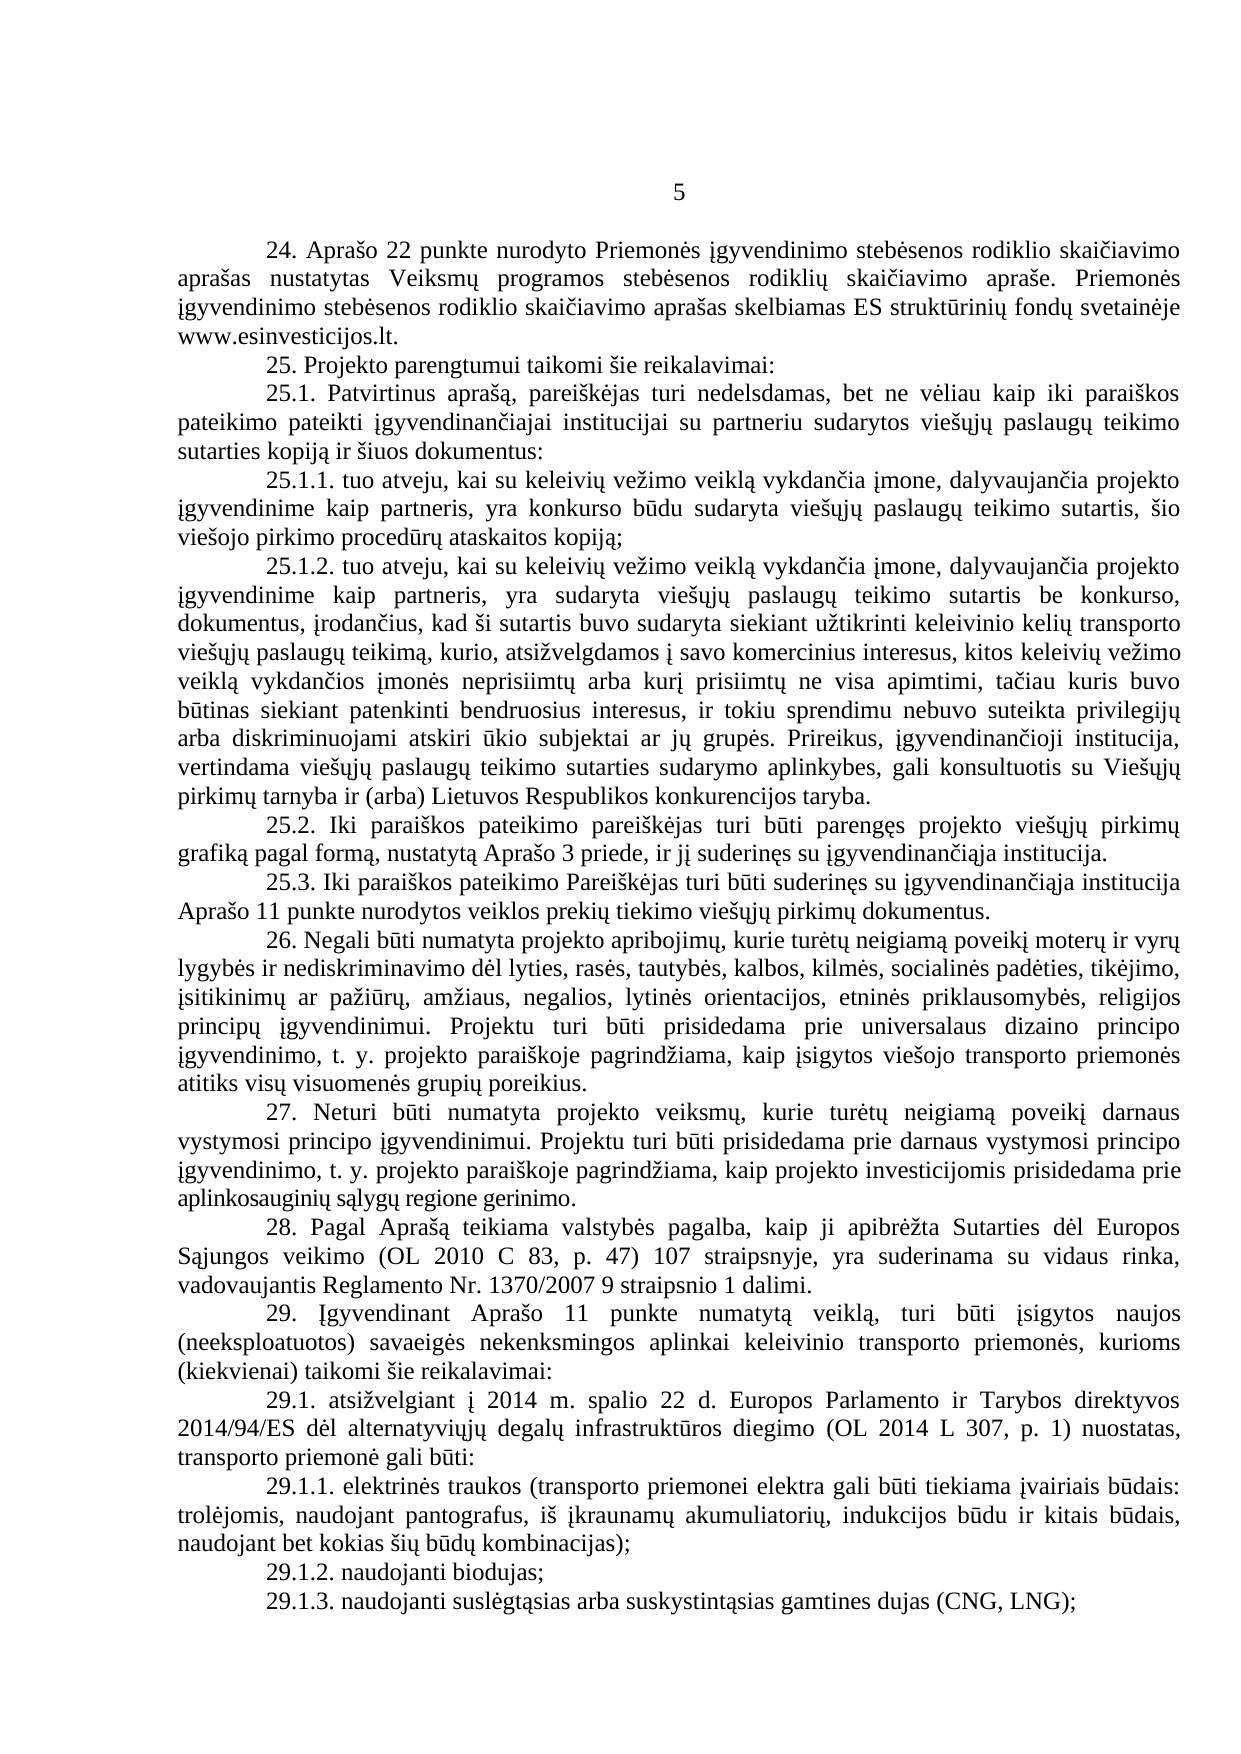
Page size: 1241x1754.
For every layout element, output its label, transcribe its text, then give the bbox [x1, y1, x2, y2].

text 29.1.2. naudojanti biodujas; [177, 1557, 1181, 1586]
text 28. Pagal Aprašą teikiama valstybės pagalba, kaip ji apibrėžta Sutarties dėl Europos Sąjungos veikimo (OL 2010 C 83, p. 47) 107 straipsnyje, yra suderinama su vidaus rinka, vadovaujantis Reglamento Nr. 1370/2007 9 straipsnio 1 dalimi. [177, 1212, 1181, 1298]
text 25.1.2. tuo atveju, kai su keleivių vežimo veiklą vykdančia įmone, dalyvaujančia projekto įgyvendinime kaip partneris, yra sudaryta viešųjų paslaugų teikimo sutartis be konkurso, dokumentus, įrodančius, kad ši sutartis buvo sudaryta siekiant užtikrinti keleivinio kelių transporto viešųjų paslaugų teikimą, kurio, atsižvelgdamos į savo komercinius interesus, kitos keleivių vežimo veiklą vykdančios įmonės neprisiimtų arba kurį prisiimtų ne visa apimtimi, tačiau kuris buvo būtinas siekiant patenkinti bendruosius interesus, ir tokiu sprendimu nebuvo suteikta privilegijų arba diskriminuojami atskiri ūkio subjektai ar jų grupės. Prireikus, įgyvendinančioji institucija, vertindama viešųjų paslaugų teikimo sutarties sudarymo aplinkybes, gali konsultuotis su Viešųjų pirkimų tarnyba ir (arba) Lietuvos Respublikos konkurencijos taryba. [177, 551, 1181, 810]
text 26. Negali būti numatyta projekto apribojimų, kurie turėtų neigiamą poveikį moterų ir vyrų lygybės ir nediskriminavimo dėl lyties, rasės, tautybės, kalbos, kilmės, socialinės padėties, tikėjimo, įsitikinimų ar pažiūrų, amžiaus, negalios, lytinės orientacijos, etninės priklausomybės, religijos principų įgyvendinimui. Projektu turi būti prisidedama prie universalaus dizaino principo įgyvendinimo, t. y. projekto paraiškoje pagrindžiama, kaip įsigytos viešojo transporto priemonės atitiks visų visuomenės grupių poreikius. [177, 925, 1181, 1097]
text 27. Neturi būti numatyta projekto veiksmų, kurie turėtų neigiamą poveikį darnaus vystymosi principo įgyvendinimui. Projektu turi būti prisidedama prie darnaus vystymosi principo įgyvendinimo, t. y. projekto paraiškoje pagrindžiama, kaip projekto investicijomis prisidedama prie aplinkosauginių sąlygų regione gerinimo. [177, 1097, 1181, 1212]
text 29. Įgyvendinant Aprašo 11 punkte numatytą veiklą, turi būti įsigytos naujos (neeksploatuotos) savaeigės nekenksmingos aplinkai keleivinio transporto priemonės, kurioms (kiekvienai) taikomi šie reikalavimai: [177, 1298, 1181, 1385]
text 25.2. Iki paraiškos pateikimo pareiškėjas turi būti parengęs projekto viešųjų pirkimų grafiką pagal formą, nustatytą Aprašo 3 priede, ir jį suderinęs su įgyvendinančiąja institucija. [177, 810, 1181, 867]
text 25.3. Iki paraiškos pateikimo Pareiškėjas turi būti suderinęs su įgyvendinančiąja institucija Aprašo 11 punkte nurodytos veiklos prekių tiekimo viešųjų pirkimų dokumentus. [177, 867, 1181, 925]
text 29.1.3. naudojanti suslėgtąsias arba suskystintąsias gamtines dujas (CNG, LNG); [177, 1586, 1181, 1615]
text 29.1. atsižvelgiant į 2014 m. spalio 22 d. Europos Parlamento ir Tarybos direktyvos 2014/94/ES dėl alternatyviųjų degalų infrastruktūros diegimo (OL 2014 L 307, p. 1) nuostatas, transporto priemonė gali būti: [177, 1385, 1181, 1471]
text 24. Aprašo 22 punkte nurodyto Priemonės įgyvendinimo stebėsenos rodiklio skaičiavimo aprašas nustatytas Veiksmų programos stebėsenos rodiklių skaičiavimo apraše. Priemonės įgyvendinimo stebėsenos rodiklio skaičiavimo aprašas skelbiamas ES struktūrinių fondų svetainėje www.esinvesticijos.lt. [177, 235, 1181, 350]
text 25.1. Patvirtinus aprašą, pareiškėjas turi nedelsdamas, bet ne vėliau kaip iki paraiškos pateikimo pateikti įgyvendinančiajai institucijai su partneriu sudarytos viešųjų paslaugų teikimo sutarties kopiją ir šiuos dokumentus: [177, 378, 1181, 465]
text 29.1.1. elektrinės traukos (transporto priemonei elektra gali būti tiekiama įvairiais būdais: trolėjomis, naudojant pantografus, iš įkraunamų akumuliatorių, indukcijos būdu ir kitais būdais, naudojant bet kokias šių būdų kombinacijas); [177, 1471, 1181, 1557]
text 25. Projekto parengtumui taikomi šie reikalavimai: [177, 350, 1181, 378]
text 25.1.1. tuo atveju, kai su keleivių vežimo veiklą vykdančia įmone, dalyvaujančia projekto įgyvendinime kaip partneris, yra konkurso būdu sudaryta viešųjų paslaugų teikimo sutartis, šio viešojo pirkimo procedūrų ataskaitos kopiją; [177, 465, 1181, 551]
